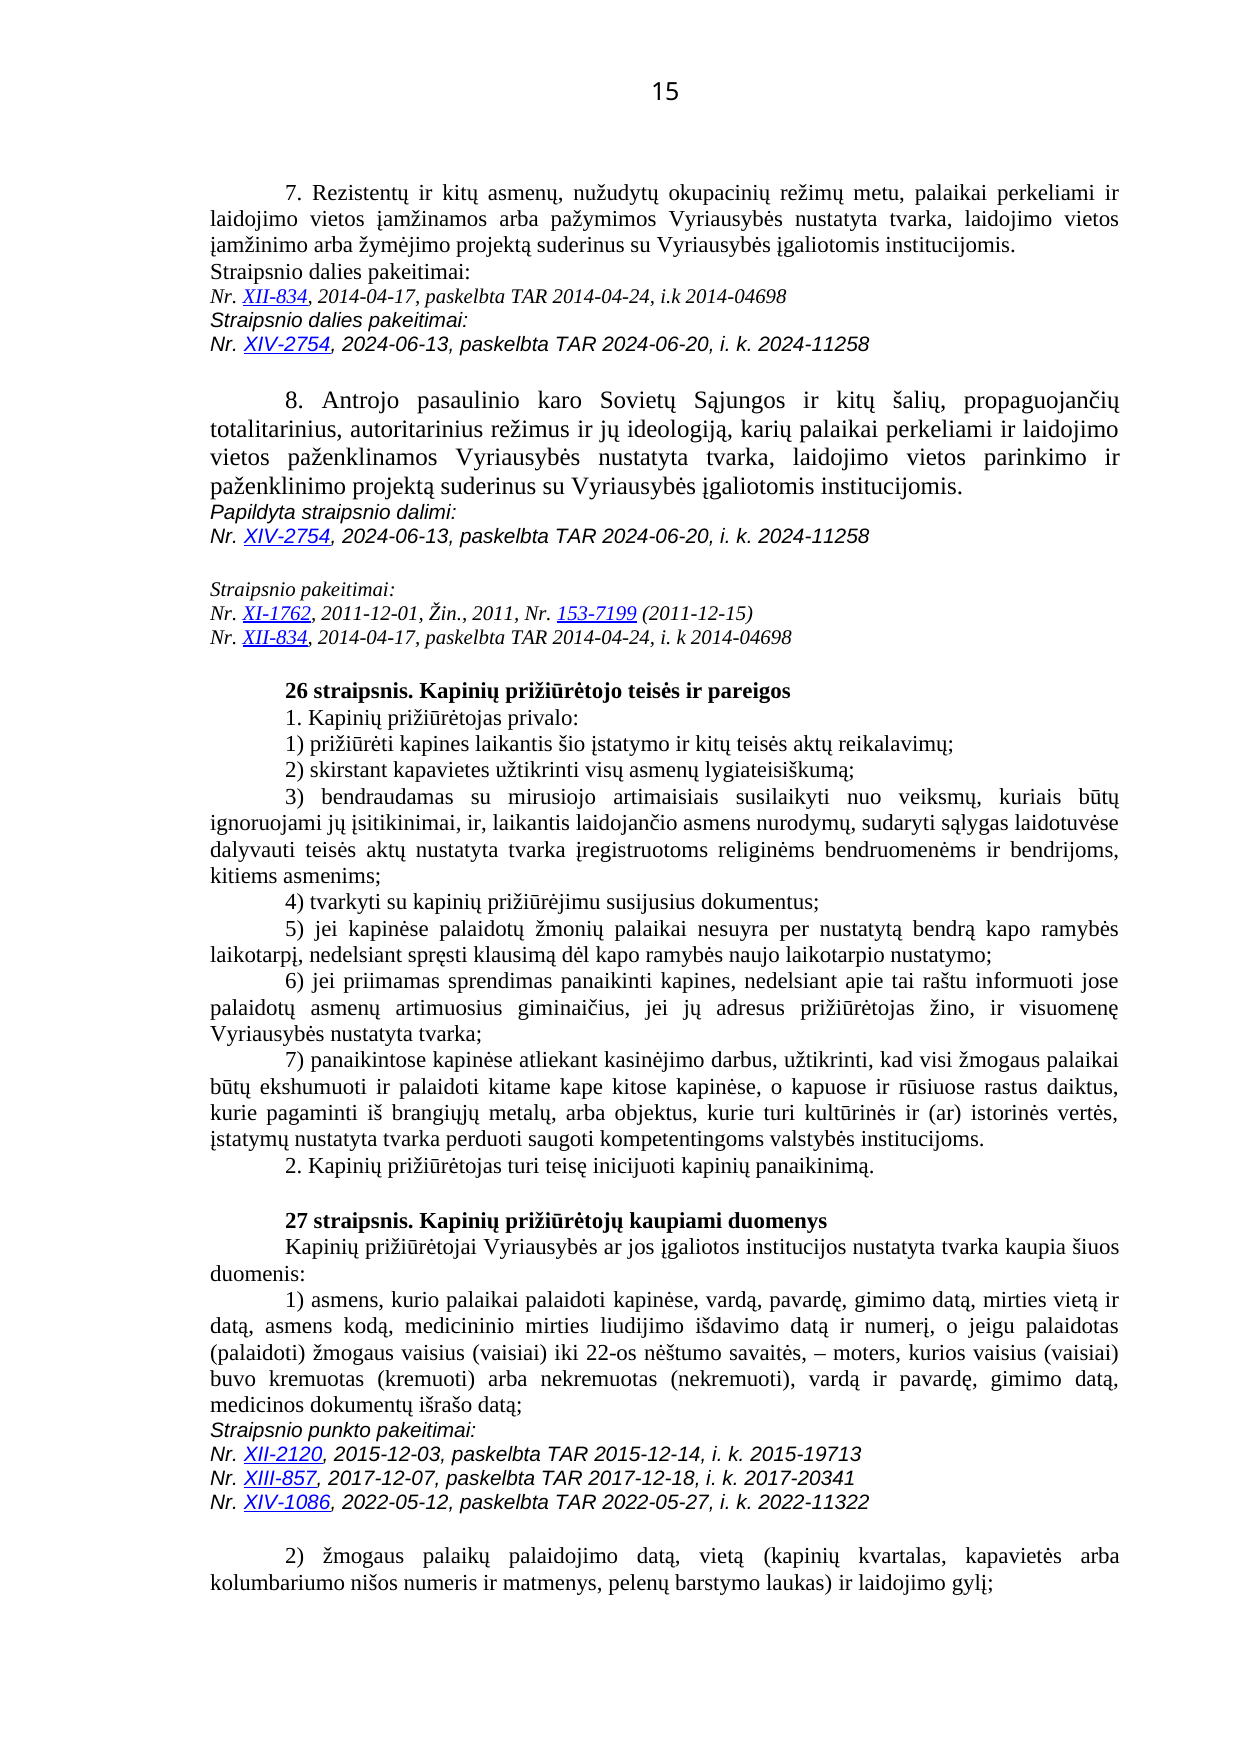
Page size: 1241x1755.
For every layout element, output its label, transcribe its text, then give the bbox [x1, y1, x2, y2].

text 5) jei kapinėse palaidotų žmonių palaikai nesuyra per nustatytą bendrą kapo ramybės laikotarpį, nedelsiant spręsti klausimą dėl kapo ramybės naujo laikotarpio nustatymo; [210, 915, 1120, 967]
text Straipsnio dalies pakeitimai: [210, 258, 1120, 284]
text 3) bendraudamas su mirusiojo artimaisiais susilaikyti nuo veiksmų, kuriais būtų ignoruojami jų įsitikinimai, ir, laikantis laidojančio asmens nurodymų, sudaryti sąlygas laidotuvėse dalyvauti teisės aktų nustatyta tvarka įregistruotoms religinėms bendruomenėms ir bendrijoms, kitiems asmenims; [210, 783, 1120, 888]
text 7. Rezistentų ir kitų asmenų, nužudytų okupacinių režimų metu, palaikai perkeliami ir laidojimo vietos įamžinamos arba pažymimos Vyriausybės nustatyta tvarka, laidojimo vietos įamžinimo arba žymėjimo projektą suderinus su Vyriausybės įgaliotomis institucijomis. [210, 179, 1120, 258]
text 4) tvarkyti su kapinių prižiūrėjimu susijusius dokumentus; [210, 888, 1120, 915]
text Nr. XIV-2754, 2024-06-13, paskelbta TAR 2024-06-20, i. k. 2024-11258 [210, 332, 1120, 356]
text Straipsnio dalies pakeitimai: [210, 308, 1120, 332]
text 1. Kapinių prižiūrėtojas privalo: [210, 704, 1120, 730]
text Straipsnio pakeitimai: [210, 577, 1120, 601]
text 27 straipsnis. Kapinių prižiūrėtojų kaupiami duomenys [210, 1207, 1120, 1233]
text 6) jei priimamas sprendimas panaikinti kapines, nedelsiant apie tai raštu informuoti jose palaidotų asmenų artimuosius giminaičius, jei jų adresus prižiūrėtojas žino, ir visuomenę Vyriausybės nustatyta tvarka; [210, 967, 1120, 1046]
text 1) asmens, kurio palaikai palaidoti kapinėse, vardą, pavardę, gimimo datą, mirties vietą ir datą, asmens kodą, medicininio mirties liudijimo išdavimo datą ir numerį, o jeigu palaidotas (palaidoti) žmogaus vaisius (vaisiai) iki 22-os nėštumo savaitės, – moters, kurios vaisius (vaisiai) buvo kremuotas (kremuoti) arba nekremuotas (nekremuoti), vardą ir pavardę, gimimo datą, medicinos dokumentų išrašo datą; [210, 1286, 1120, 1418]
text Nr. XIV-2754, 2024-06-13, paskelbta TAR 2024-06-20, i. k. 2024-11258 [210, 524, 1120, 548]
text 1) prižiūrėti kapines laikantis šio įstatymo ir kitų teisės aktų reikalavimų; [210, 730, 1120, 757]
text Papildyta straipsnio dalimi: [210, 500, 1120, 524]
text 2. Kapinių prižiūrėtojas turi teisę inicijuoti kapinių panaikinimą. [210, 1152, 1120, 1178]
text Nr. XIII-857, 2017-12-07, paskelbta TAR 2017-12-18, i. k. 2017-20341 [210, 1466, 1120, 1490]
text Nr. XII-2120, 2015-12-03, paskelbta TAR 2015-12-14, i. k. 2015-19713 [210, 1442, 1120, 1466]
text 8. Antrojo pasaulinio karo Sovietų Sąjungos ir kitų šalių, propaguojančių totalitarinius, autoritarinius režimus ir jų ideologiją, karių palaikai perkeliami ir laidojimo vietos paženklinamos Vyriausybės nustatyta tvarka, laidojimo vietos parinkimo ir paženklinimo projektą suderinus su Vyriausybės įgaliotomis institucijomis. [210, 385, 1120, 500]
text Nr. XII-834, 2014-04-17, paskelbta TAR 2014-04-24, i. k 2014-04698 [210, 625, 1120, 649]
text 2) skirstant kapavietes užtikrinti visų asmenų lygiateisiškumą; [210, 757, 1120, 783]
text Nr. XIV-1086, 2022-05-12, paskelbta TAR 2022-05-27, i. k. 2022-11322 [210, 1490, 1120, 1514]
text Nr. XI-1762, 2011-12-01, Žin., 2011, Nr. 153-7199 (2011-12-15) [210, 601, 1120, 625]
text 26 straipsnis. Kapinių prižiūrėtojo teisės ir pareigos [210, 677, 1120, 704]
text Kapinių prižiūrėtojai Vyriausybės ar jos įgaliotos institucijos nustatyta tvarka kaupia šiuos duomenis: [210, 1233, 1120, 1286]
text Straipsnio punkto pakeitimai: [210, 1418, 1120, 1442]
text 2) žmogaus palaikų palaidojimo datą, vietą (kapinių kvartalas, kapavietės arba kolumbariumo nišos numeris ir matmenys, pelenų barstymo laukas) ir laidojimo gylį; [210, 1542, 1120, 1595]
text Nr. XII-834, 2014-04-17, paskelbta TAR 2014-04-24, i.k 2014-04698 [210, 284, 1120, 308]
text 7) panaikintose kapinėse atliekant kasinėjimo darbus, užtikrinti, kad visi žmogaus palaikai būtų ekshumuoti ir palaidoti kitame kape kitose kapinėse, o kapuose ir rūsiuose rastus daiktus, kurie pagaminti iš brangiųjų metalų, arba objektus, kurie turi kultūrinės ir (ar) istorinės vertės, įstatymų nustatyta tvarka perduoti saugoti kompetentingoms valstybės institucijoms. [210, 1046, 1120, 1152]
